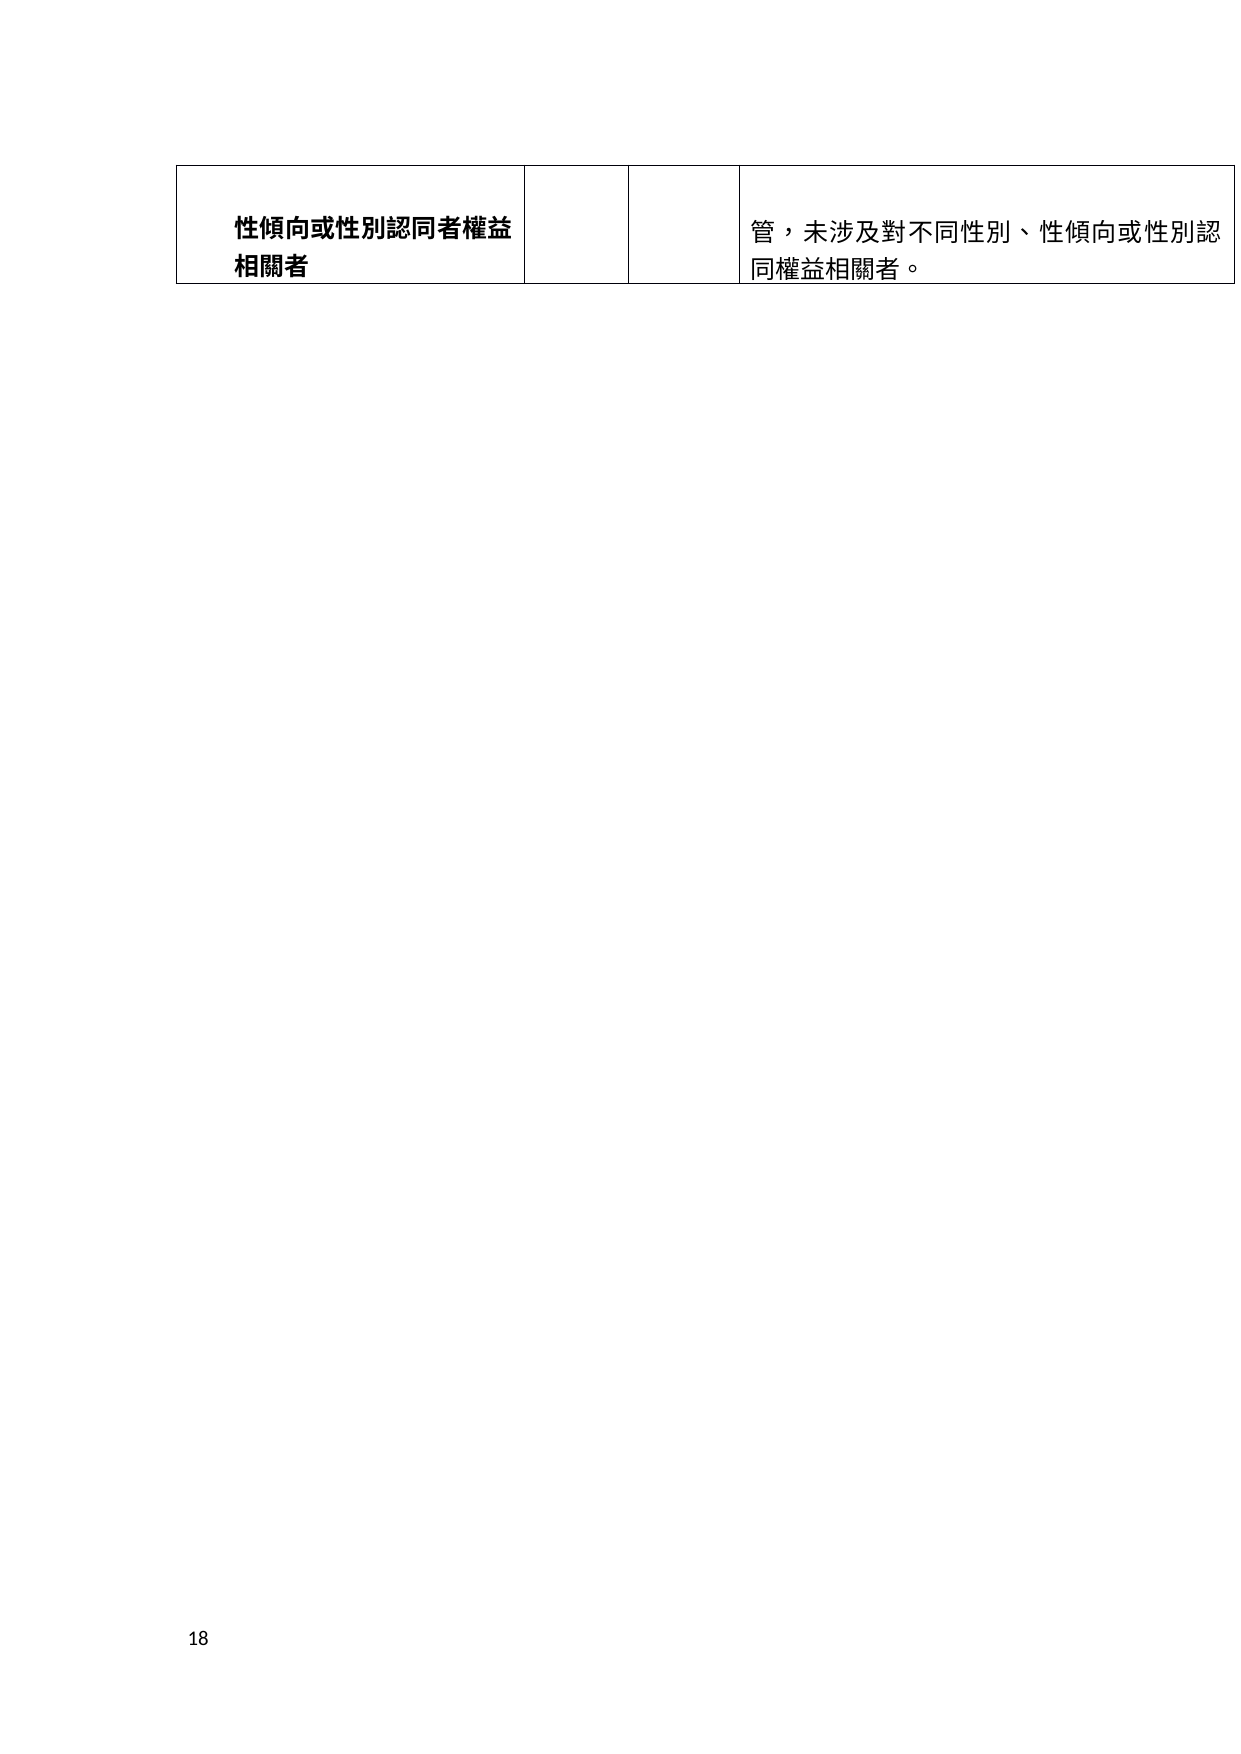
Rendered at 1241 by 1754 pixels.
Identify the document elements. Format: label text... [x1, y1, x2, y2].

table_cell 性傾向或性別認同者權益相關者 [177, 166, 524, 283]
table_cell 管，未涉及對不同性別、性傾向或性別認同權益相關者。 [740, 166, 1234, 283]
table_cell [629, 166, 739, 283]
table_cell [525, 166, 628, 283]
